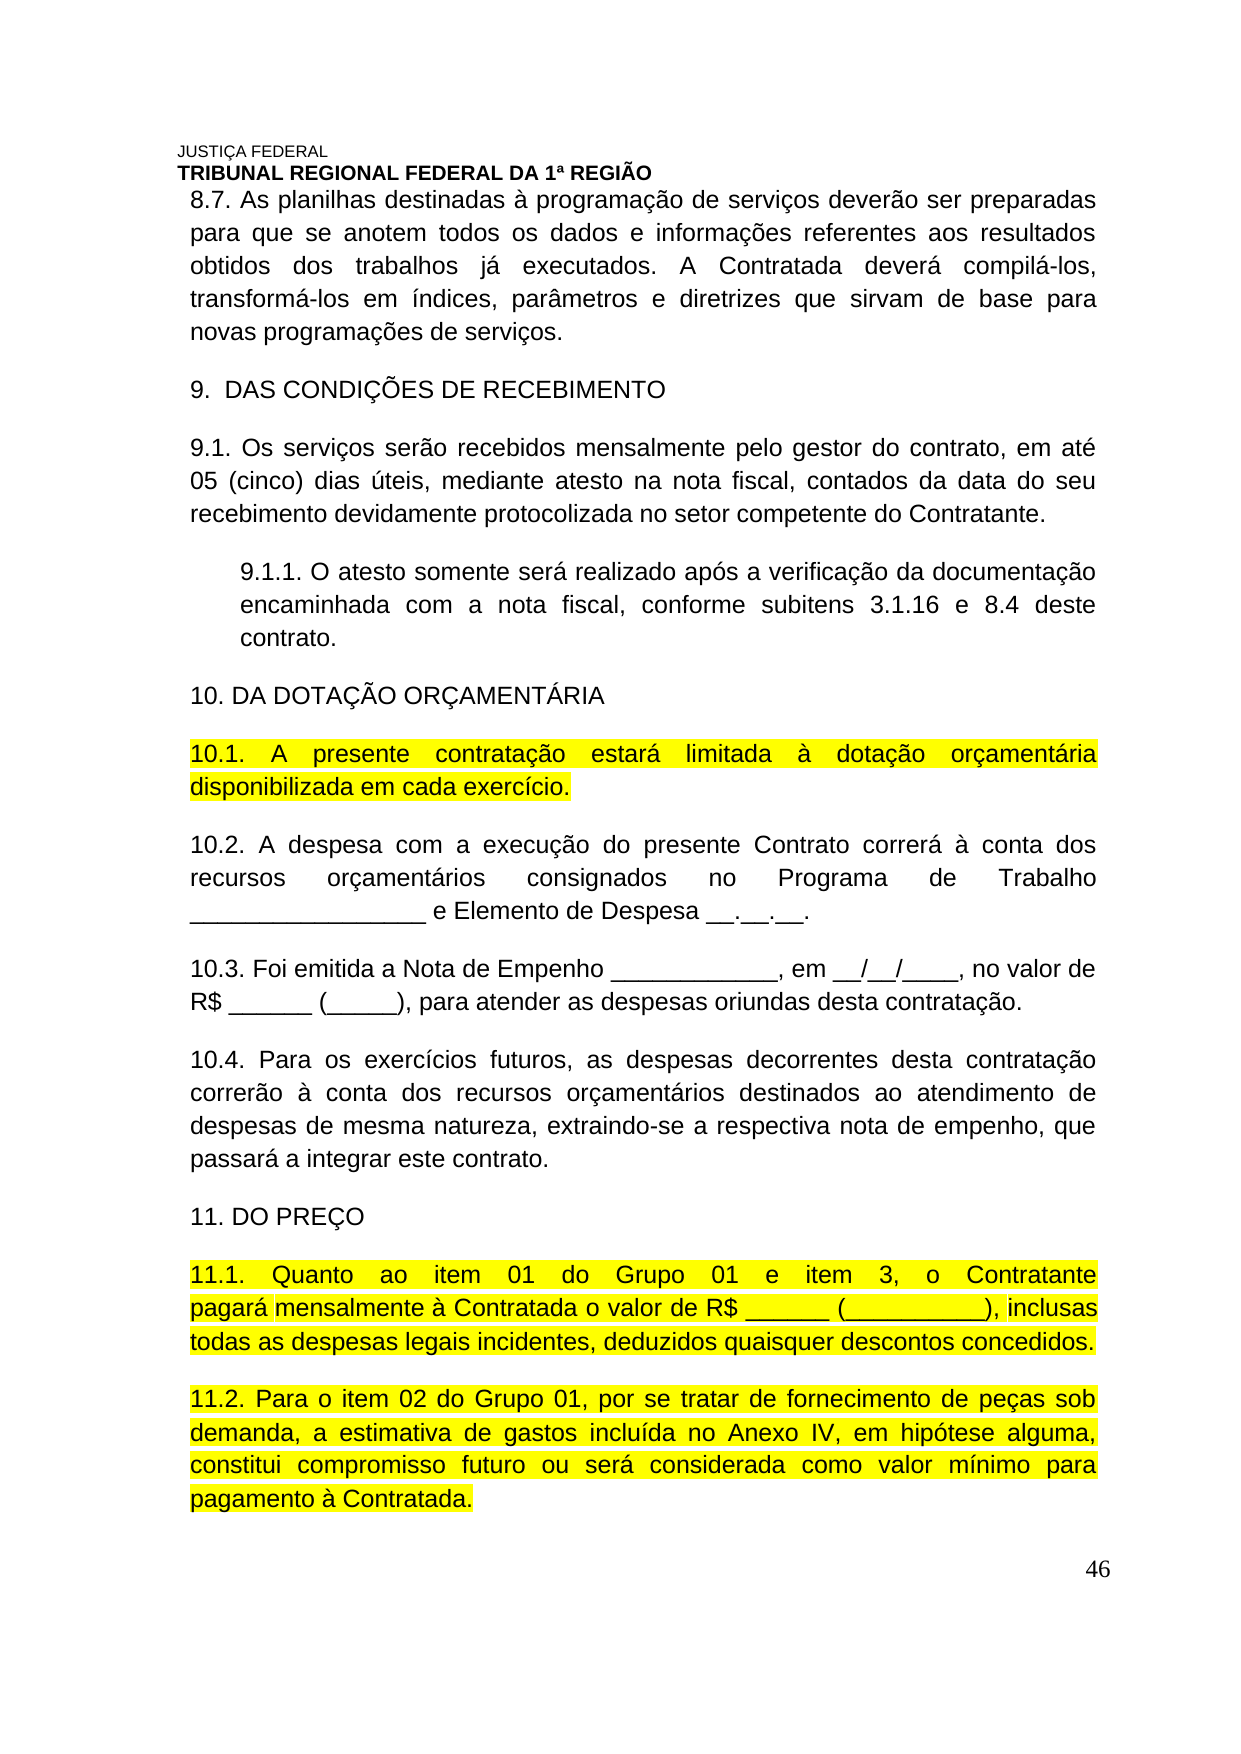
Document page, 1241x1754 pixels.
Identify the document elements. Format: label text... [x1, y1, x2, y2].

text 10.4. Para os exercícios futuros, as despesas decorrentes desta contratação correrão à conta dos recursos orçamentários destinados ao atendimento de despesas de mesma natureza, extraindo-se a respectiva nota de empenho, que passará a integrar este contrato. [190, 1045, 345, 1173]
text 9.1. Os serviços serão recebidos mensalmente pelo gestor do contrato, em até 05 (cinco) dias úteis, mediante atesto na nota fiscal, contados da data do seu recebimento devidamente protocolizada no setor competente do Contratante. [190, 433, 345, 528]
text 9. DAS CONDIÇÕES DE RECEBIMENTO [190, 375, 1098, 404]
text 10.3. Foi emitida a Nota de Empenho ____________, em __/__/____, no valor de R$ ______ (_____), para atender as despesas oriundas desta contratação. [190, 954, 345, 1016]
text 10.1. A presente contratação estará limitada à dotação orçamentária disponibilizada em cada exercício. [190, 739, 345, 801]
text 10.2. A despesa com a execução do presente Contrato correrá à conta dos recursos orçamentários consignados no Programa de Trabalho _________________ e Elemento de Despesa __.__.__. [190, 830, 345, 922]
text 10.2. A despesa com a execução do presente Contrato correrá à conta dos recursos orçamentários consignados no Programa de Trabalho _________________ e Elemento de Despesa __.__.__. [1022, 830, 1098, 925]
text 9.1. Os serviços serão recebidos mensalmente pelo gestor do contrato, em até 05 (cinco) dias úteis, mediante atesto na nota fiscal, contados da data do seu recebimento devidamente protocolizada no setor competente do Contratante. [1022, 433, 1098, 528]
text 8.7. As planilhas destinadas à programação de serviços deverão ser preparadas para que se anotem todos os dados e informações referentes aos resultados obtidos dos trabalhos já executados. A Contratada deverá compilá-los, transformá-los em índices, parâmetros e diretrizes que sirvam de base para novas programações de serviços. [190, 185, 1098, 346]
text 10.1. A presente contratação estará limitada à dotação orçamentária disponibilizada em cada exercício. [1022, 739, 1098, 801]
text 10. DA DOTAÇÃO ORÇAMENTÁRIA [1022, 681, 1098, 710]
text 10.4. Para os exercícios futuros, as despesas decorrentes desta contratação correrão à conta dos recursos orçamentários destinados ao atendimento de despesas de mesma natureza, extraindo-se a respectiva nota de empenho, que passará a integrar este contrato. [1022, 1045, 1098, 1173]
text 11.1. Quanto ao item 01 do Grupo 01 e item 3, o Contratante pagará mensalmente à Contratada o valor de R$ ______ (__________), inclusas todas as despesas legais incidentes, deduzidos quaisquer descontos concedidos. [190, 1260, 1098, 1355]
text 11.2. Para o item 02 do Grupo 01, por se tratar de fornecimento de peças sob demanda, a estimativa de gastos incluída no Anexo IV, em hipótese alguma, constitui compromisso futuro ou será considerada como valor mínimo para pagamento à Contratada. [190, 1384, 1098, 1512]
text 11. DO PREÇO [190, 1202, 1098, 1231]
text 9.1.1. O atesto somente será realizado após a verificação da documentação encaminhada com a nota fiscal, conforme subitens 3.1.16 e 8.4 deste contrato. [240, 557, 345, 652]
text 10. DA DOTAÇÃO ORÇAMENTÁRIA [190, 681, 345, 710]
text 9.1.1. O atesto somente será realizado após a verificação da documentação encaminhada com a nota fiscal, conforme subitens 3.1.16 e 8.4 deste contrato. [1022, 557, 1098, 652]
text 10.3. Foi emitida a Nota de Empenho ____________, em __/__/____, no valor de R$ ______ (_____), para atender as despesas oriundas desta contratação. [1022, 954, 1098, 1016]
